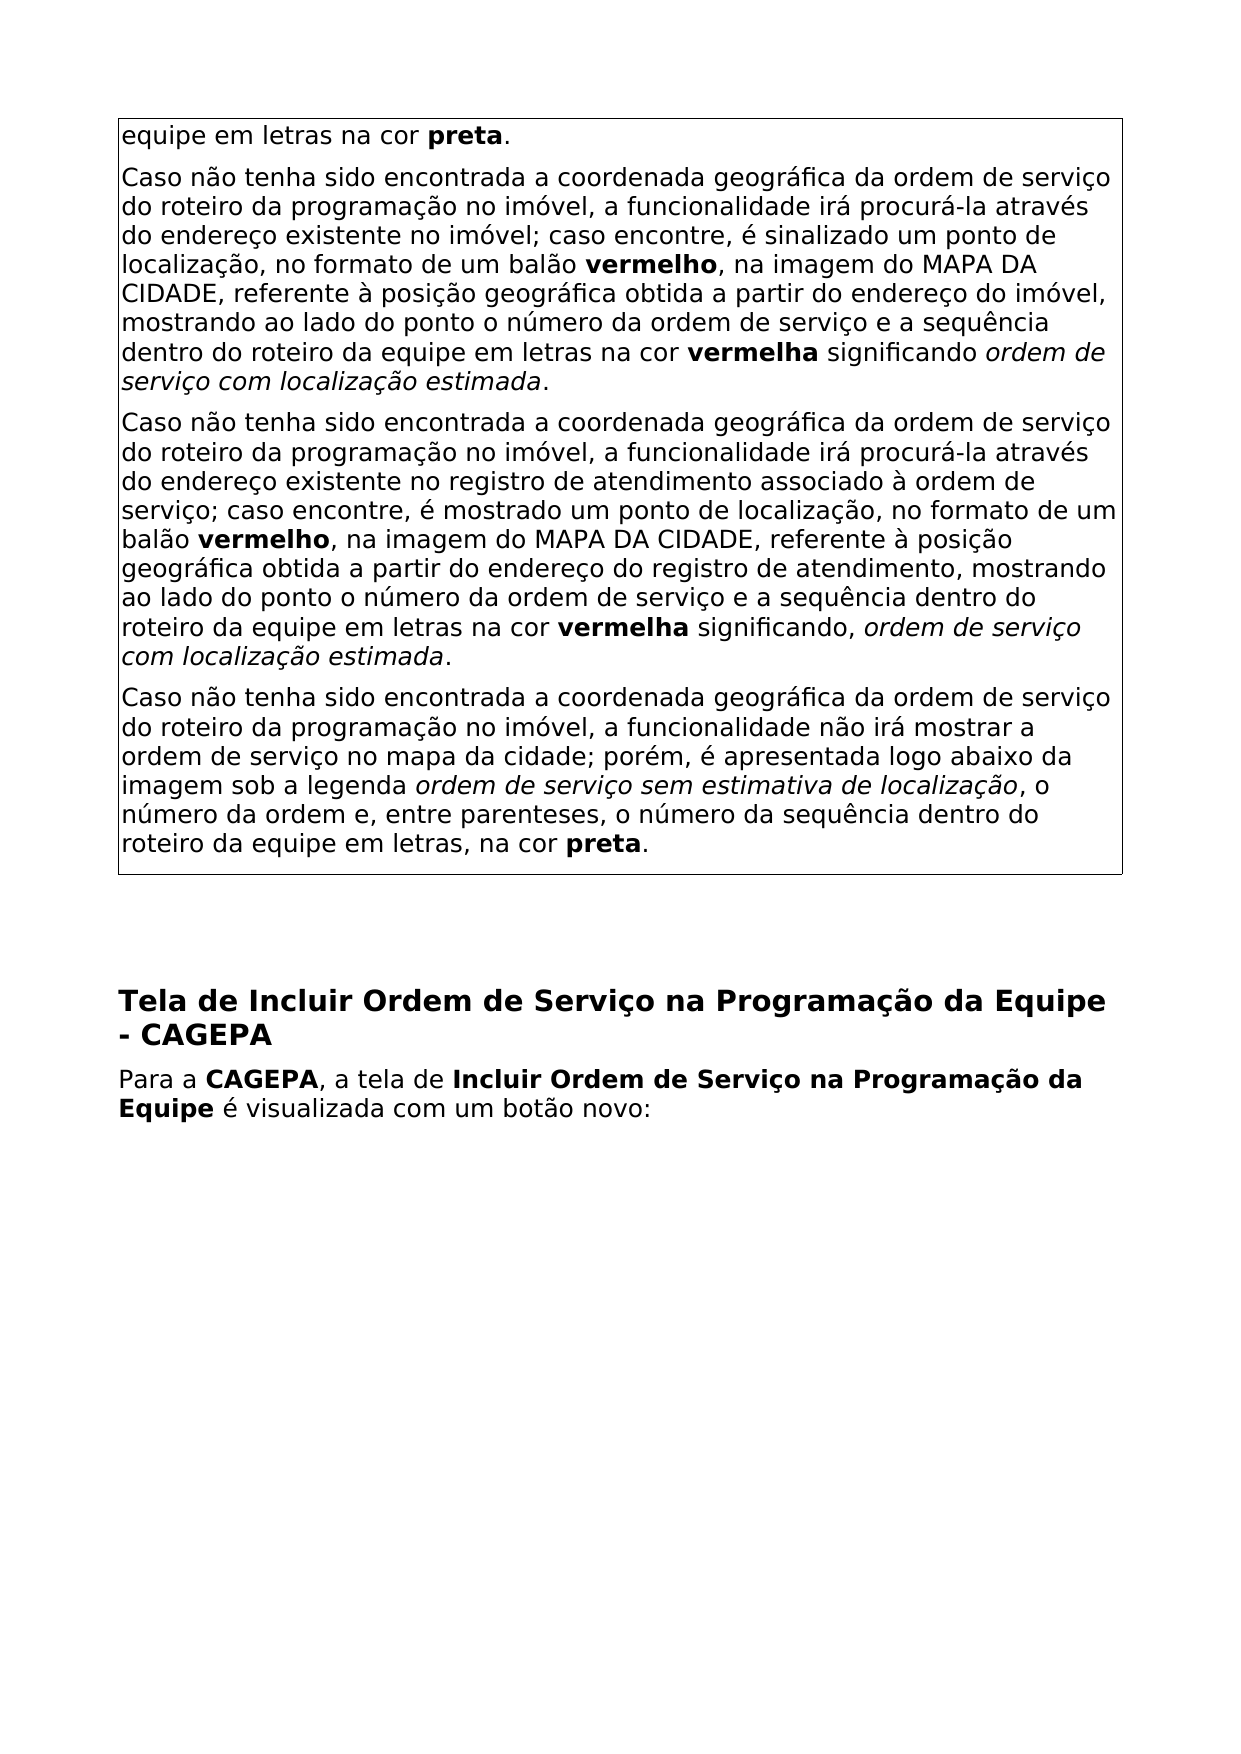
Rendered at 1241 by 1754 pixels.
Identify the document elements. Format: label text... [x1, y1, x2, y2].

text Para a CAGEPA, a tela de Incluir Ordem de Serviço na Programação da Equipe é visualizada com um botão novo: [118, 1065, 1122, 1123]
table_header equipe em letras na cor preta. Caso não tenha sido encontrada a coordenada geográfica da ordem de serviço do roteiro da programação no imóvel, a funcionalidade irá procurá-la através do endereço existente no imóvel; caso encontre, é sinalizado um ponto de localização, no formato de um balão vermelho, na imagem do MAPA DA CIDADE, referente à posição geográfica obtida a partir do endereço do imóvel, mostrando ao lado do ponto o número da ordem de serviço e a sequência dentro do roteiro da equipe em letras na cor vermelha significando ordem de serviço com localização estimada. Caso não tenha sido encontrada a coordenada geográfica da ordem de serviço do roteiro da programação no imóvel, a funcionalidade irá procurá-la através do endereço existente no registro de atendimento associado à ordem de serviço; caso encontre, é mostrado um ponto de localização, no formato de um balão vermelho, na imagem do MAPA DA CIDADE, referente à posição geográfica obtida a partir do endereço do registro de atendimento, mostrando ao lado do ponto o número da ordem de serviço e a sequência dentro do roteiro da equipe em letras na cor vermelha significando, ordem de serviço com localização estimada. Caso não tenha sido encontrada a coordenada geográfica da ordem de serviço do roteiro da programação no imóvel, a funcionalidade não irá mostrar a ordem de serviço no mapa da cidade; porém, é apresentada logo abaixo da imagem sob a legenda ordem de serviço sem estimativa de localização, o número da ordem e, entre parenteses, o número da sequência dentro do roteiro da equipe em letras, na cor preta. [119, 119, 1122, 874]
subtitle Tela de Incluir Ordem de Serviço na Programação da Equipe - CAGEPA [118, 985, 1122, 1053]
